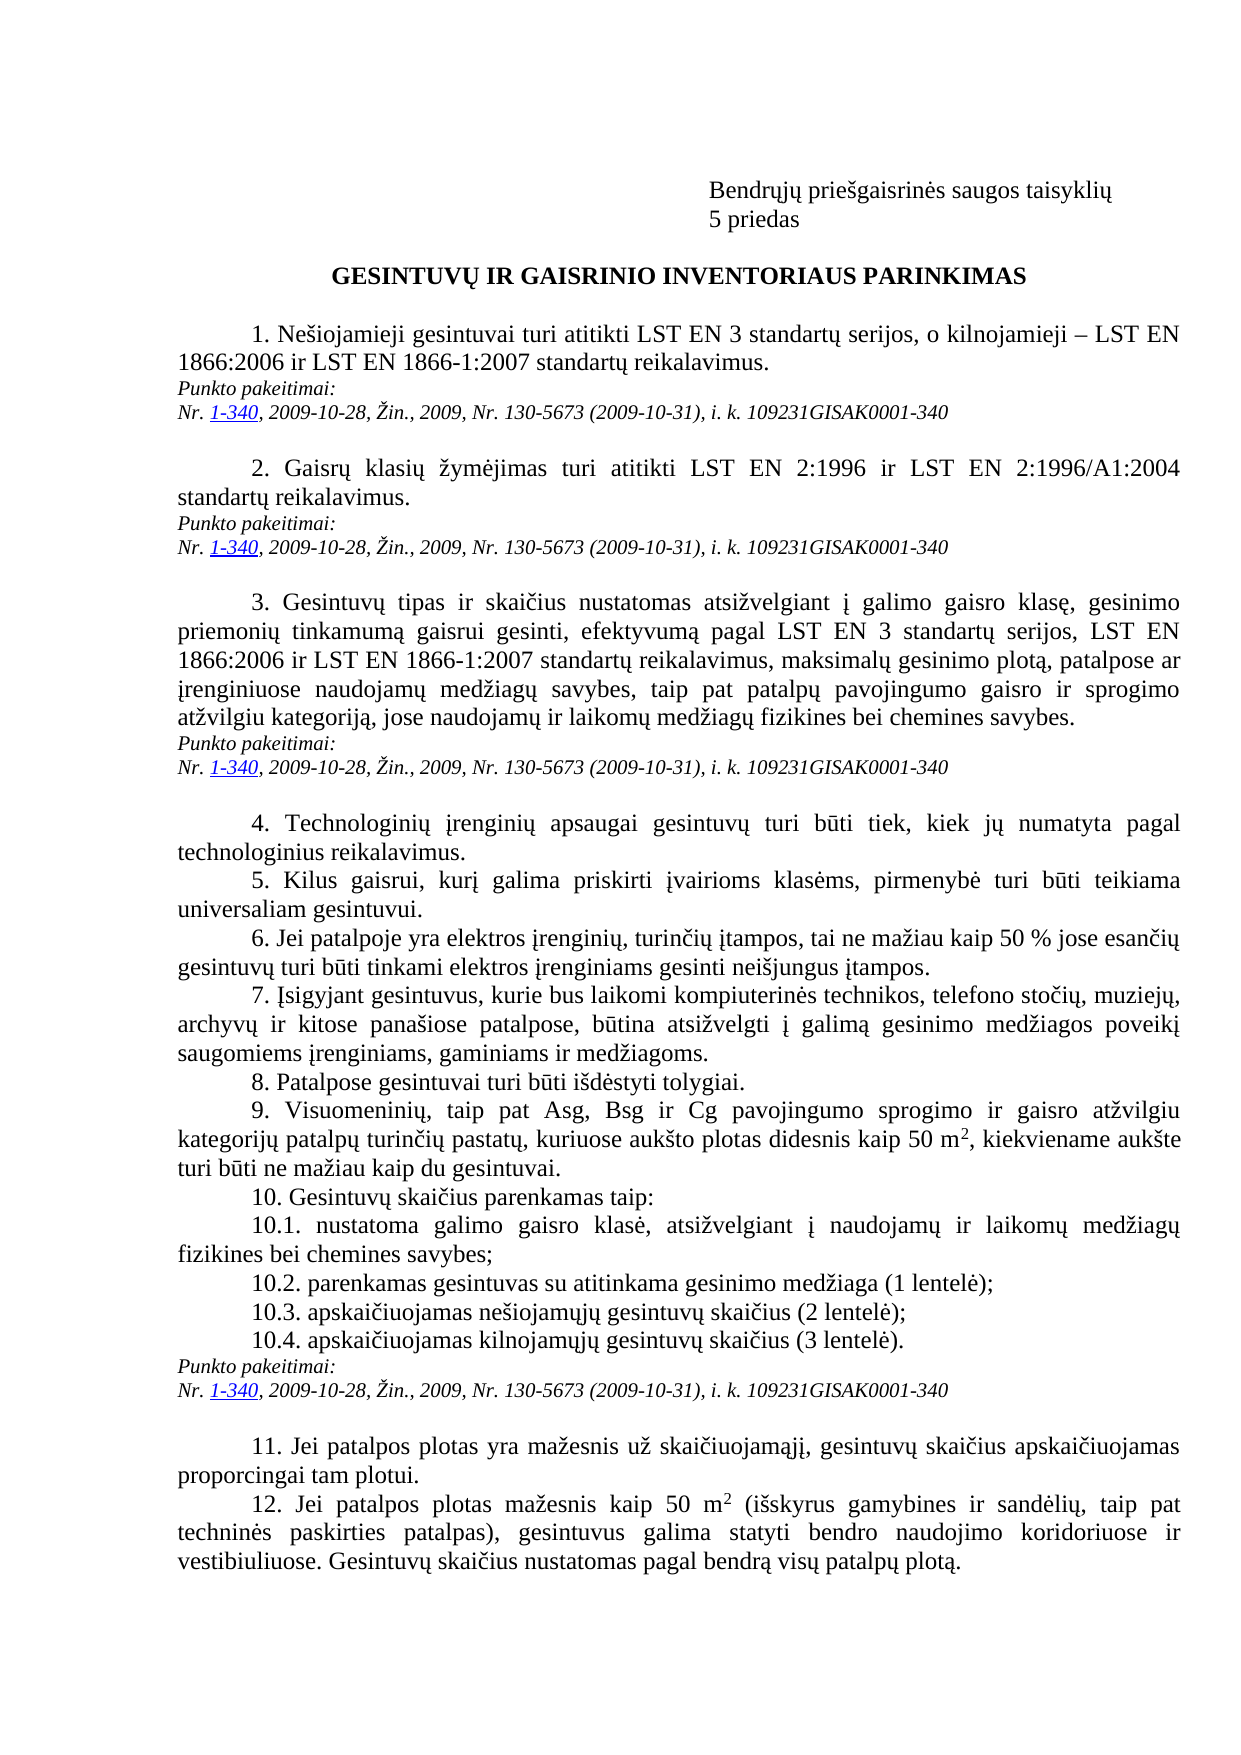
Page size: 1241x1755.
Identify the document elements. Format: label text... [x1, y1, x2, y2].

text Nr. 1-340, 2009-10-28, Žin., 2009, Nr. 130-5673 (2009-10-31), i. k. 109231GISAK0001-340 [177, 534, 1181, 559]
text 8. Patalpose gesintuvai turi būti išdėstyti tolygiai. [177, 1067, 1181, 1096]
text Nr. 1-340, 2009-10-28, Žin., 2009, Nr. 130-5673 (2009-10-31), i. k. 109231GISAK0001-340 [177, 755, 1181, 779]
text 6. Jei patalpoje yra elektros įrenginių, turinčių įtampos, tai ne mažiau kaip 50 % jose esančių gesintuvų turi būti tinkami elektros įrenginiams gesinti neišjungus įtampos. [177, 923, 1181, 981]
text Nr. 1-340, 2009-10-28, Žin., 2009, Nr. 130-5673 (2009-10-31), i. k. 109231GISAK0001-340 [177, 400, 1181, 424]
text GESINTUVŲ IR GAISRINIO INVENTORIAUS PARINKIMAS [177, 261, 1181, 290]
text Nr. 1-340, 2009-10-28, Žin., 2009, Nr. 130-5673 (2009-10-31), i. k. 109231GISAK0001-340 [177, 1378, 1181, 1402]
text Bendrųjų priešgaisrinės saugos taisyklių [709, 175, 1181, 204]
text 10.2. parenkamas gesintuvas su atitinkama gesinimo medžiaga (1 lentelė); [177, 1268, 1181, 1297]
text 1. Nešiojamieji gesintuvai turi atitikti LST EN 3 standartų serijos, o kilnojamieji – LST EN 1866:2006 ir LST EN 1866-1:2007 standartų reikalavimus. [177, 319, 1181, 376]
text 4. Technologinių įrenginių apsaugai gesintuvų turi būti tiek, kiek jų numatyta pagal technologinius reikalavimus. [177, 808, 1181, 866]
text 5 priedas [177, 204, 1181, 232]
text 12. Jei patalpos plotas mažesnis kaip 50 m2 (išskyrus gamybines ir sandėlių, taip pat techninės paskirties patalpas), gesintuvus galima statyti bendro naudojimo koridoriuose ir vestibiuliuose. Gesintuvų skaičius nustatomas pagal bendrą visų patalpų plotą. [177, 1489, 1181, 1575]
text 10. Gesintuvų skaičius parenkamas taip: [177, 1182, 1181, 1211]
text 3. Gesintuvų tipas ir skaičius nustatomas atsižvelgiant į galimo gaisro klasę, gesinimo priemonių tinkamumą gaisrui gesinti, efektyvumą pagal LST EN 3 standartų serijos, LST EN 1866:2006 ir LST EN 1866-1:2007 standartų reikalavimus, maksimalų gesinimo plotą, patalpose ar įrenginiuose naudojamų medžiagų savybes, taip pat patalpų pavojingumo gaisro ir sprogimo atžvilgiu kategoriją, jose naudojamų ir laikomų medžiagų fizikines bei chemines savybes. [177, 587, 1181, 731]
text 7. Įsigyjant gesintuvus, kurie bus laikomi kompiuterinės technikos, telefono stočių, muziejų, archyvų ir kitose panašiose patalpose, būtina atsižvelgti į galimą gesinimo medžiagos poveikį saugomiems įrenginiams, gaminiams ir medžiagoms. [177, 981, 1181, 1067]
text Punkto pakeitimai: [177, 376, 1181, 400]
text 10.3. apskaičiuojamas nešiojamųjų gesintuvų skaičius (2 lentelė); [177, 1297, 1181, 1326]
text 9. Visuomeninių, taip pat Asg, Bsg ir Cg pavojingumo sprogimo ir gaisro atžvilgiu kategorijų patalpų turinčių pastatų, kuriuose aukšto plotas didesnis kaip 50 m2, kiekviename aukšte turi būti ne mažiau kaip du gesintuvai. [177, 1096, 1181, 1182]
text Punkto pakeitimai: [177, 511, 1181, 534]
text 10.4. apskaičiuojamas kilnojamųjų gesintuvų skaičius (3 lentelė). [177, 1326, 1181, 1354]
text Punkto pakeitimai: [177, 731, 1181, 755]
text 11. Jei patalpos plotas yra mažesnis už skaičiuojamąjį, gesintuvų skaičius apskaičiuojamas proporcingai tam plotui. [177, 1431, 1181, 1489]
text 5. Kilus gaisrui, kurį galima priskirti įvairioms klasėms, pirmenybė turi būti teikiama universaliam gesintuvui. [177, 866, 1181, 923]
text Punkto pakeitimai: [177, 1354, 1181, 1378]
text 2. Gaisrų klasių žymėjimas turi atitikti LST EN 2:1996 ir LST EN 2:1996/A1:2004 standartų reikalavimus. [177, 453, 1181, 511]
text 10.1. nustatoma galimo gaisro klasė, atsižvelgiant į naudojamų ir laikomų medžiagų fizikines bei chemines savybes; [177, 1211, 1181, 1268]
